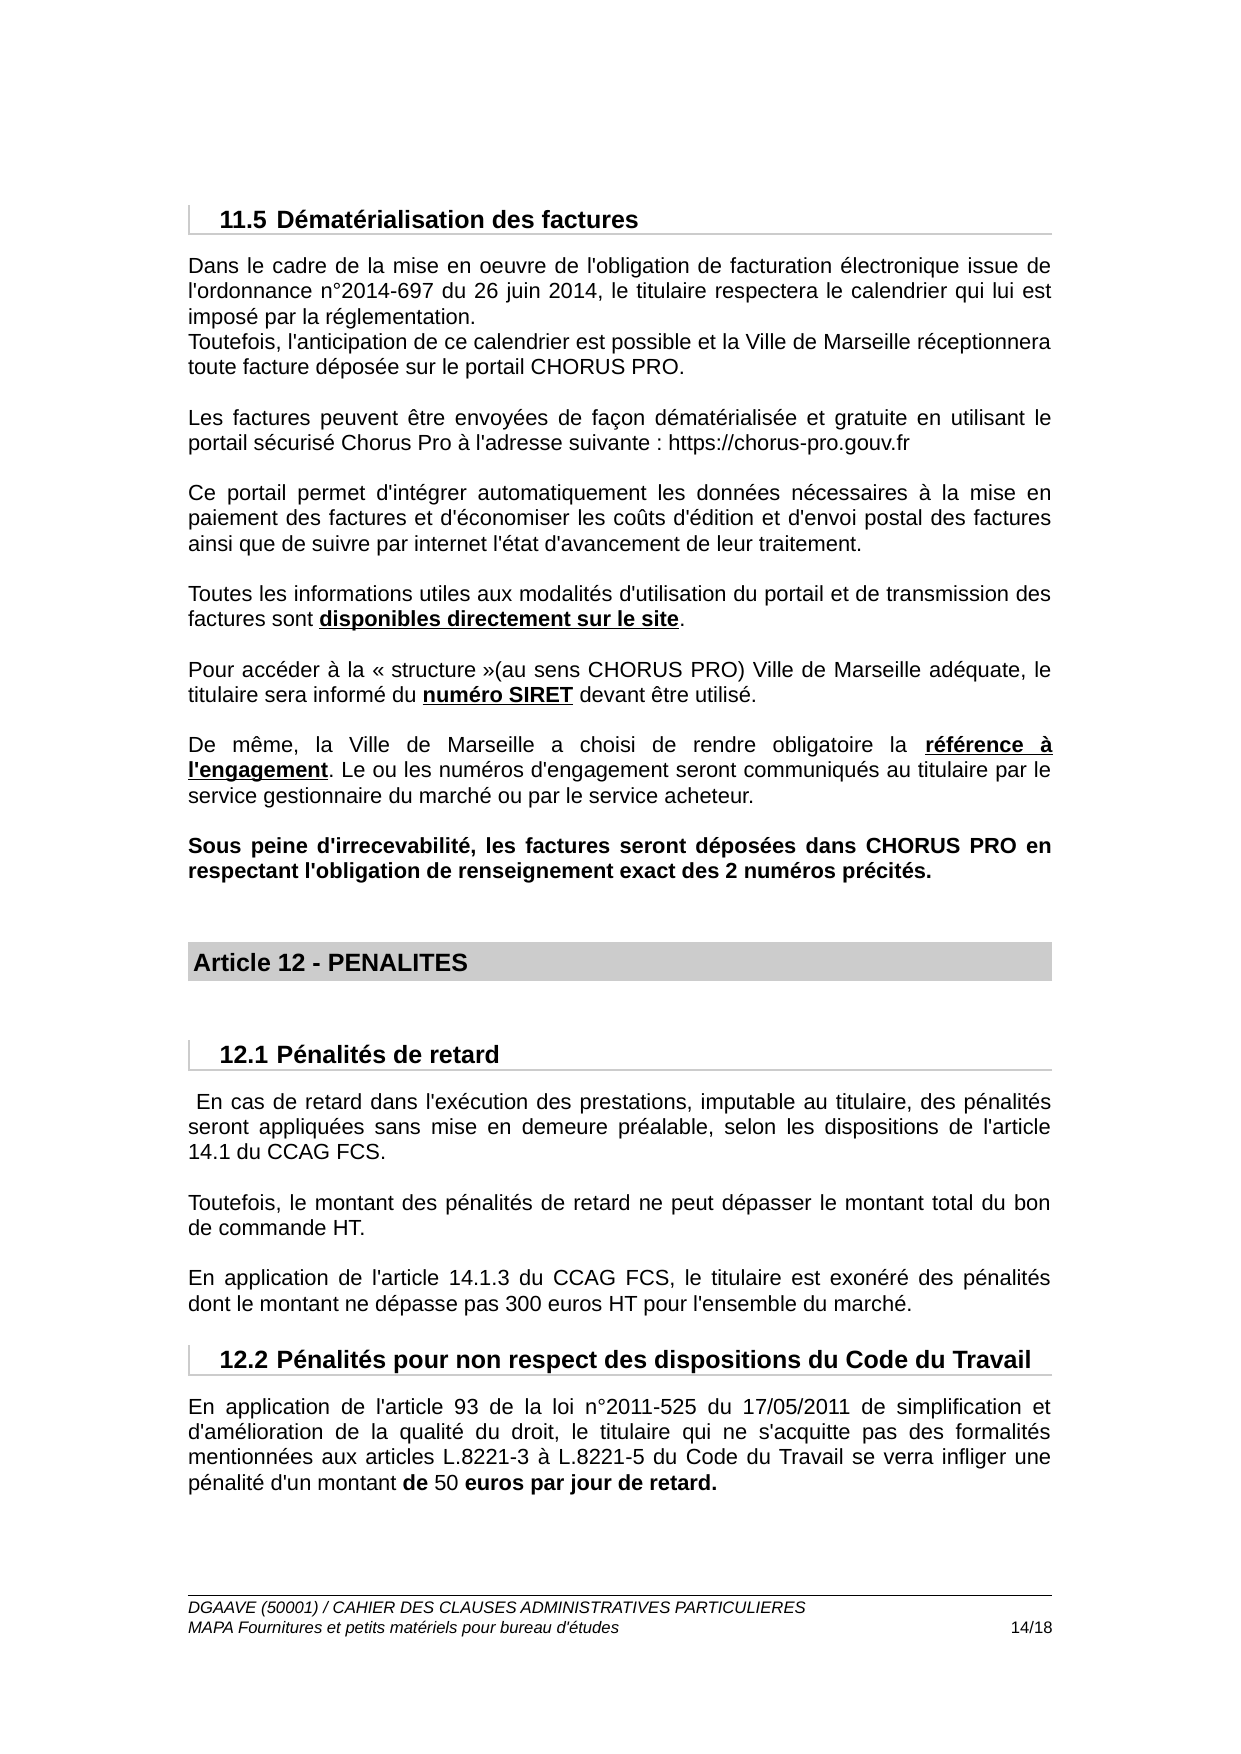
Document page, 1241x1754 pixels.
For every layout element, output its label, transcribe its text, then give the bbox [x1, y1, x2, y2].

subtitle Pénalités de retard [190, 1040, 1052, 1069]
text En cas de retard dans l'exécution des prestations, imputable au titulaire, des pénalités seront appliquées sans mise en demeure préalable, selon les dispositions de l'article 14.1 du CCAG FCS. [188, 1089, 1052, 1164]
text Sous peine d'irrecevabilité, les factures seront déposées dans CHORUS PRO en respectant l'obligation de renseignement exact des 2 numéros précités. [188, 833, 1052, 883]
text Toutefois, le montant des pénalités de retard ne peut dépasser le montant total du bon de commande HT. [188, 1190, 1052, 1240]
text En application de l'article 14.1.3 du CCAG FCS, le titulaire est exonéré des pénalités dont le montant ne dépasse pas 300 euros HT pour l'ensemble du marché. [188, 1265, 1052, 1316]
text De même, la Ville de Marseille a choisi de rendre obligatoire la référence à l'engagement. Le ou les numéros d'engagement seront communiqués au titulaire par le service gestionnaire du marché ou par le service acheteur. [188, 732, 1052, 808]
subtitle PENALITES [190, 945, 1050, 979]
text Dans le cadre de la mise en oeuvre de l'obligation de facturation électronique issue de l'ordonnance n°2014-697 du 26 juin 2014, le titulaire respectera le calendrier qui lui est imposé par la réglementation. [188, 253, 1052, 329]
text Ce portail permet d'intégrer automatiquement les données nécessaires à la mise en paiement des factures et d'économiser les coûts d'édition et d'envoi postal des factures ainsi que de suivre par internet l'état d'avancement de leur traitement. [188, 480, 1052, 556]
text Les factures peuvent être envoyées de façon dématérialisée et gratuite en utilisant le portail sécurisé Chorus Pro à l'adresse suivante : https://chorus-pro.gouv.fr [188, 404, 1052, 455]
text Toutefois, l'anticipation de ce calendrier est possible et la Ville de Marseille réceptionnera toute facture déposée sur le portail CHORUS PRO. [188, 329, 1052, 379]
text En application de l'article 93 de la loi n°2011-525 du 17/05/2011 de simplification et d'amélioration de la qualité du droit, le titulaire qui ne s'acquitte pas des formalités mentionnées aux articles L.8221-3 à L.8221-5 du Code du Travail se verra infliger une pénalité d'un montant de 50 euros par jour de retard. [188, 1394, 1052, 1494]
subtitle Pénalités pour non respect des dispositions du Code du Travail [190, 1345, 1052, 1374]
text Toutes les informations utiles aux modalités d'utilisation du portail et de transmission des factures sont disponibles directement sur le site. [188, 581, 1052, 631]
text Pour accéder à la « structure »(au sens CHORUS PRO) Ville de Marseille adéquate, le titulaire sera informé du numéro SIRET devant être utilisé. [188, 656, 1052, 707]
subtitle Dématérialisation des factures [188, 204, 1052, 233]
